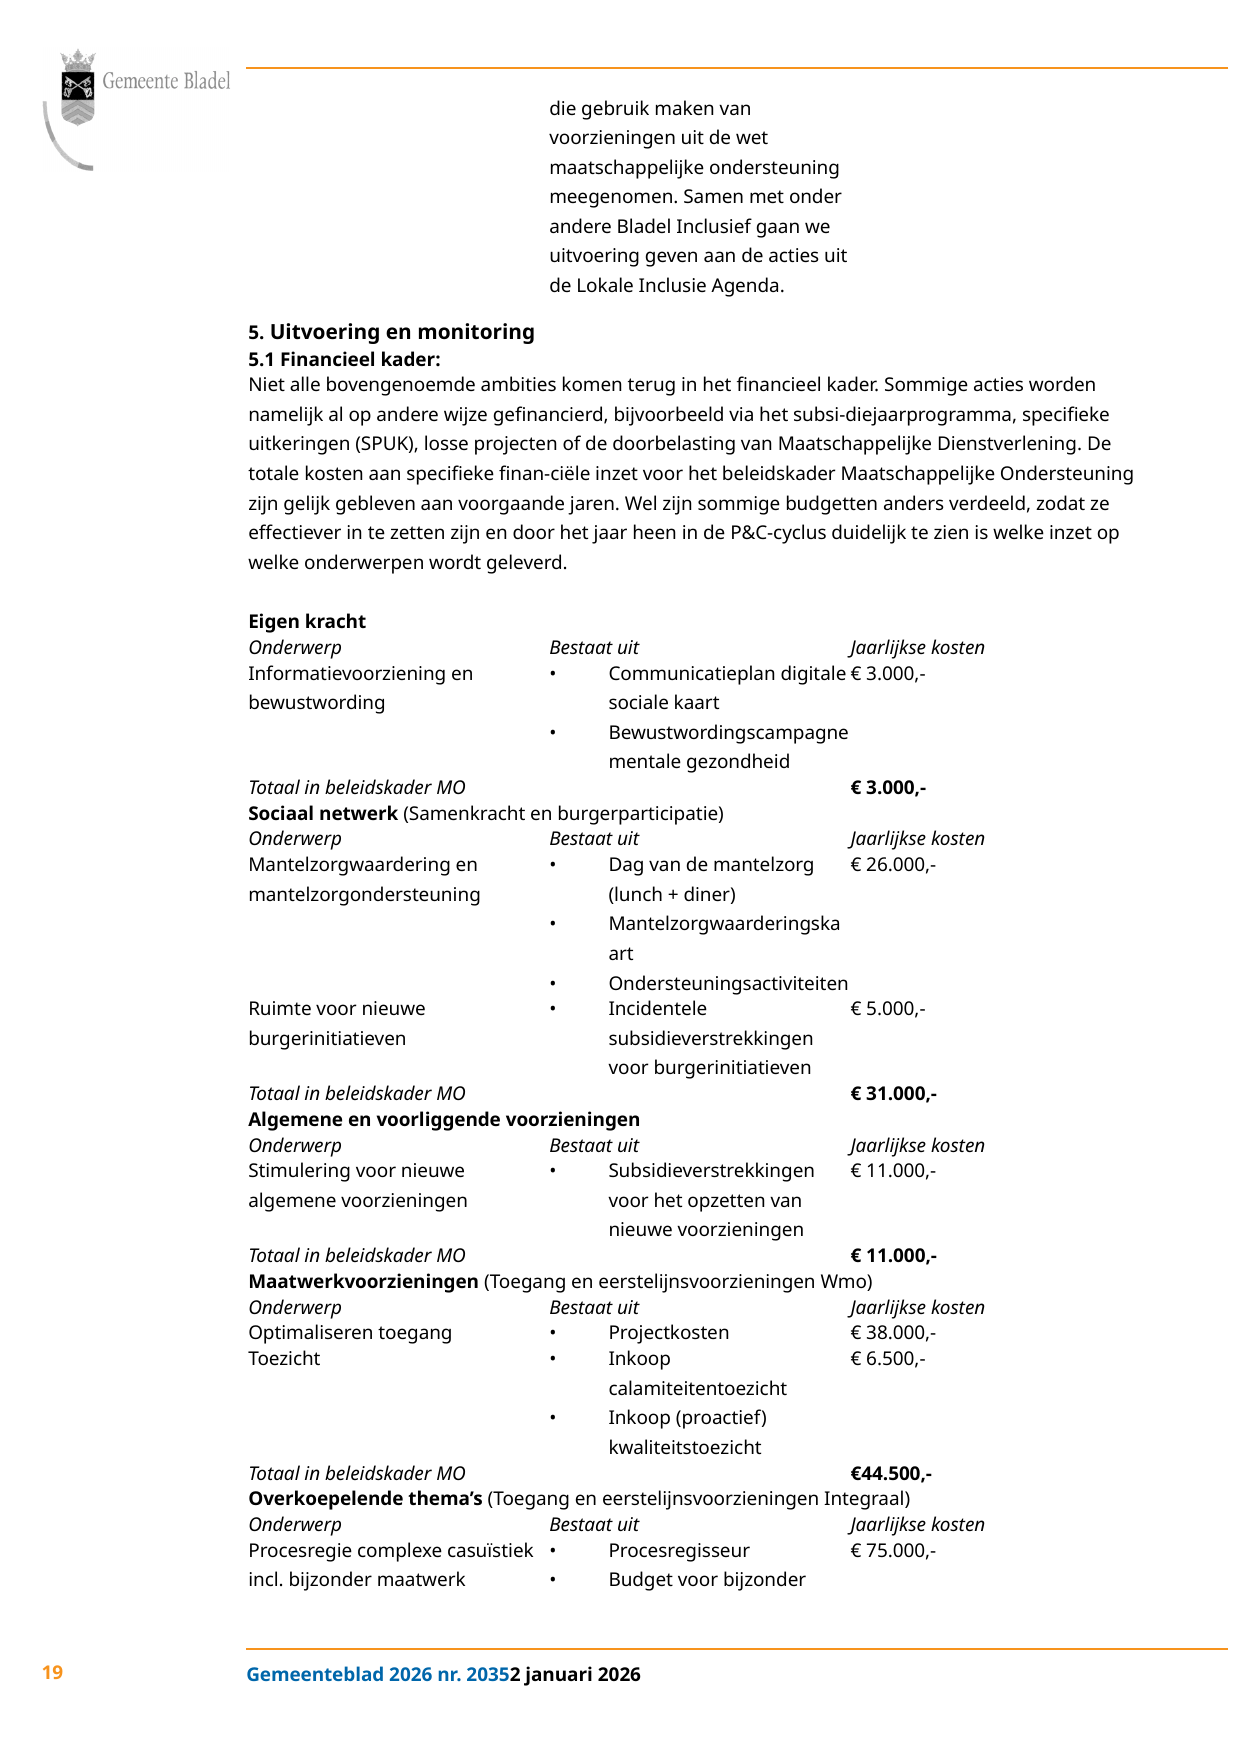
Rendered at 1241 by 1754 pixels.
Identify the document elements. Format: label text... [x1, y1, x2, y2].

table_cell Algemene en voorliggende voorzieningen [248, 1106, 1152, 1132]
table_cell Jaarlijkse kosten [850, 1132, 1152, 1157]
table_cell Onderwerp [248, 826, 549, 851]
table_cell Onderwerp [248, 634, 549, 660]
table_cell Bestaat uit [549, 634, 850, 660]
table_header Eigen kracht [248, 608, 1152, 634]
table_cell € 3.000,- [850, 774, 1152, 800]
table_cell € 38.000,- [850, 1320, 1152, 1345]
table_cell €44.500,- [850, 1460, 1152, 1486]
table_cell Bestaat uit [549, 1294, 850, 1319]
table_cell Sociaal netwerk (Samenkracht en burgerparticipatie) [248, 800, 1152, 826]
table_cell Procesregisseur Budget voor bijzonder [549, 1537, 850, 1592]
table_cell Jaarlijkse kosten [850, 826, 1152, 851]
picture [41, 47, 231, 172]
table_cell € 31.000,- [850, 1080, 1152, 1106]
table_cell Onderwerp [248, 1294, 549, 1319]
table_cell die gebruik maken van voorzieningen uit de wet maatschappelijke ondersteuning meegenomen. Samen met onder andere Bladel Inclusief gaan we uitvoering geven aan de acties uit de Lokale Inclusie Agenda. [549, 95, 850, 298]
table_cell [248, 95, 549, 298]
text 5. Uitvoering en monitoring [248, 317, 1152, 346]
table_cell Onderwerp [248, 1511, 549, 1537]
table_cell € 3.000,- [850, 660, 1152, 774]
table_cell Bestaat uit [549, 1132, 850, 1157]
table_cell [850, 95, 1152, 298]
table_cell Maatwerkvoorzieningen (Toegang en eerstelijnsvoorzieningen Wmo) [248, 1268, 1152, 1294]
table_cell Jaarlijkse kosten [850, 1511, 1152, 1537]
table_cell Overkoepelende thema’s (Toegang en eerstelijnsvoorzieningen Integraal) [248, 1486, 1152, 1511]
table_cell Stimulering voor nieuwe algemene voorzieningen [248, 1158, 549, 1242]
table_cell € 11.000,- [850, 1158, 1152, 1242]
table_cell € 11.000,- [850, 1243, 1152, 1268]
table_cell Jaarlijkse kosten [850, 634, 1152, 660]
text Niet alle bovengenoemde ambities komen terug in het financieel kader. Sommige acties worden namelijk al op andere wijze gefinancierd, bijvoorbeeld via het subsi-diejaarprogramma, specifieke uitkeringen (SPUK), losse projecten of de doorbelasting van Maatschappelijke Dienstverlening. De totale kosten aan specifieke finan-ciële inzet voor het beleidskader Maatschappelijke Ondersteuning zijn gelijk gebleven aan voorgaande jaren. Wel zijn sommige budgetten anders verdeeld, zodat ze effectiever in te zetten zijn en door het jaar heen in de P&C-cyclus duidelijk te zien is welke inzet op welke onderwerpen wordt geleverd. [248, 371, 1152, 575]
table_cell Communicatieplan digitale sociale kaart Bewustwordingscampagne mentale gezondheid [549, 660, 850, 774]
table_cell Procesregie complexe casuïstiek incl. bijzonder maatwerk [248, 1537, 549, 1592]
table_cell Toezicht [248, 1345, 549, 1460]
table_cell Onderwerp [248, 1132, 549, 1157]
table_cell Mantelzorgwaardering en mantelzorgondersteuning [248, 851, 549, 995]
table_cell Optimaliseren toegang [248, 1320, 549, 1345]
table_cell € 6.500,- [850, 1345, 1152, 1460]
table_cell Informatievoorziening en bewustwording [248, 660, 549, 774]
table_cell Totaal in beleidskader MO [248, 1080, 850, 1106]
table_cell Jaarlijkse kosten [850, 1294, 1152, 1319]
table_cell Bestaat uit [549, 826, 850, 851]
table_cell Incidentele subsidieverstrekkingen voor burgerinitiatieven [549, 995, 850, 1080]
table_cell Bestaat uit [549, 1511, 850, 1537]
text 5.1 Financieel kader: [248, 346, 1152, 371]
table_cell € 5.000,- [850, 995, 1152, 1080]
table_cell Totaal in beleidskader MO [248, 1460, 850, 1486]
table_cell € 75.000,- [850, 1537, 1152, 1592]
table_cell Ruimte voor nieuwe burgerinitiatieven [248, 995, 549, 1080]
table_cell Totaal in beleidskader MO [248, 774, 850, 800]
table_cell € 26.000,- [850, 851, 1152, 995]
table_cell Projectkosten [549, 1320, 850, 1345]
table_cell Subsidieverstrekkingen voor het opzetten van nieuwe voorzieningen [549, 1158, 850, 1242]
table_cell Dag van de mantelzorg (lunch + diner) Mantelzorgwaarderingskaart Ondersteuningsactiviteiten [549, 851, 850, 995]
table_cell Totaal in beleidskader MO [248, 1243, 850, 1268]
table_cell Inkoop calamiteitentoezicht Inkoop (proactief) kwaliteitstoezicht [549, 1345, 850, 1460]
